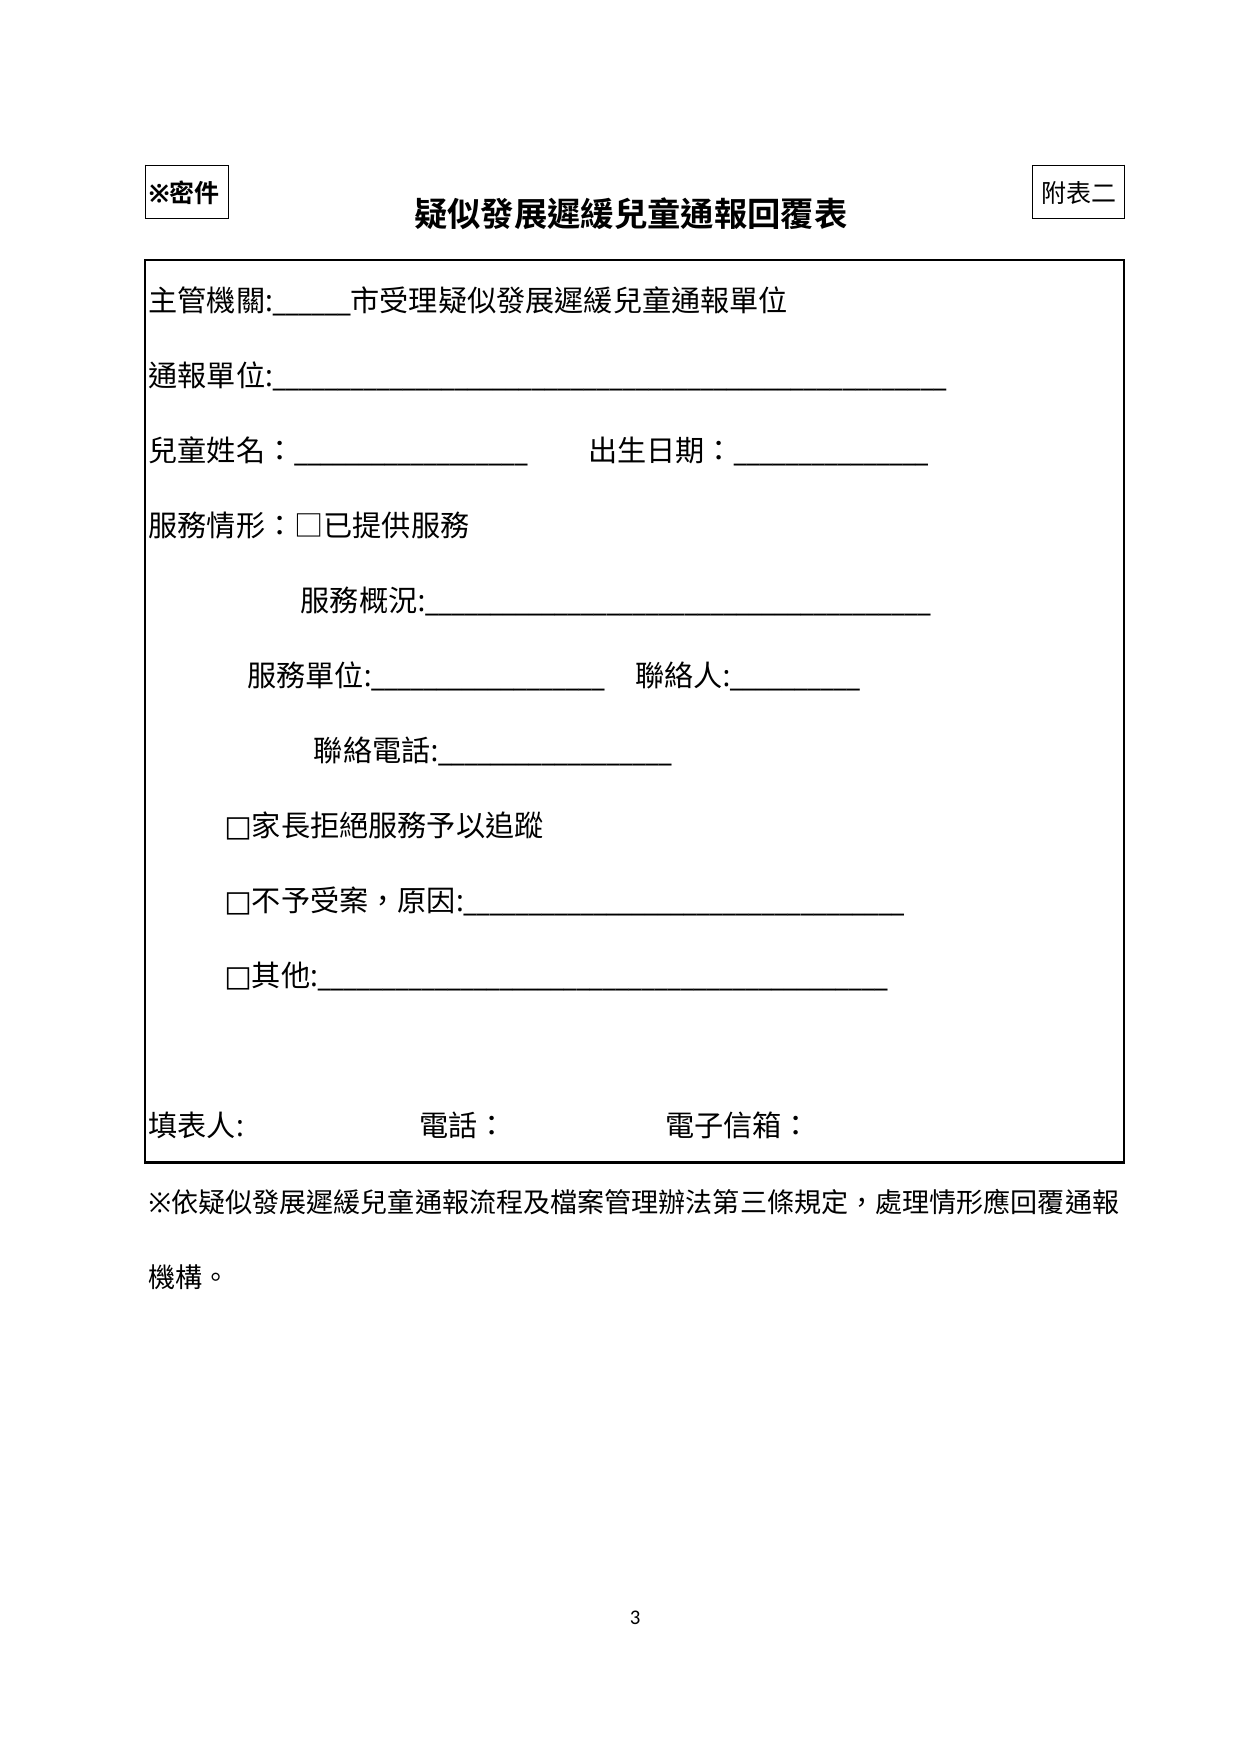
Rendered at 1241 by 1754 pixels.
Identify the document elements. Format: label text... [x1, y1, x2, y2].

table_header 附表二 [1033, 166, 1124, 218]
table_cell ※依疑似發展遲緩兒童通報流程及檔案管理辦法第三條規定，處理情形應回覆通報機構。 [145, 1164, 1124, 1313]
table_cell [1033, 219, 1124, 259]
table_header 疑似發展遲緩兒童通報回覆表 [229, 165, 1033, 259]
table_header ※密件 [146, 166, 228, 218]
table_cell [145, 219, 228, 259]
table_cell 主管機關:______市受理疑似發展遲緩兒童通報單位 通報單位:____________________________________________________ 兒童姓名：__________________ 出生日期：_______________ 服務情形：□已提供服務 服務概況:_______________________________________ 服務單位:__________________ 聯絡人:__________ 聯絡電話:__________________ □家長拒絕服務予以追蹤 □不予受案，原因:__________________________________ □其他:____________________________________________ 填表人: 電話： 電子信箱： [146, 261, 1123, 1161]
